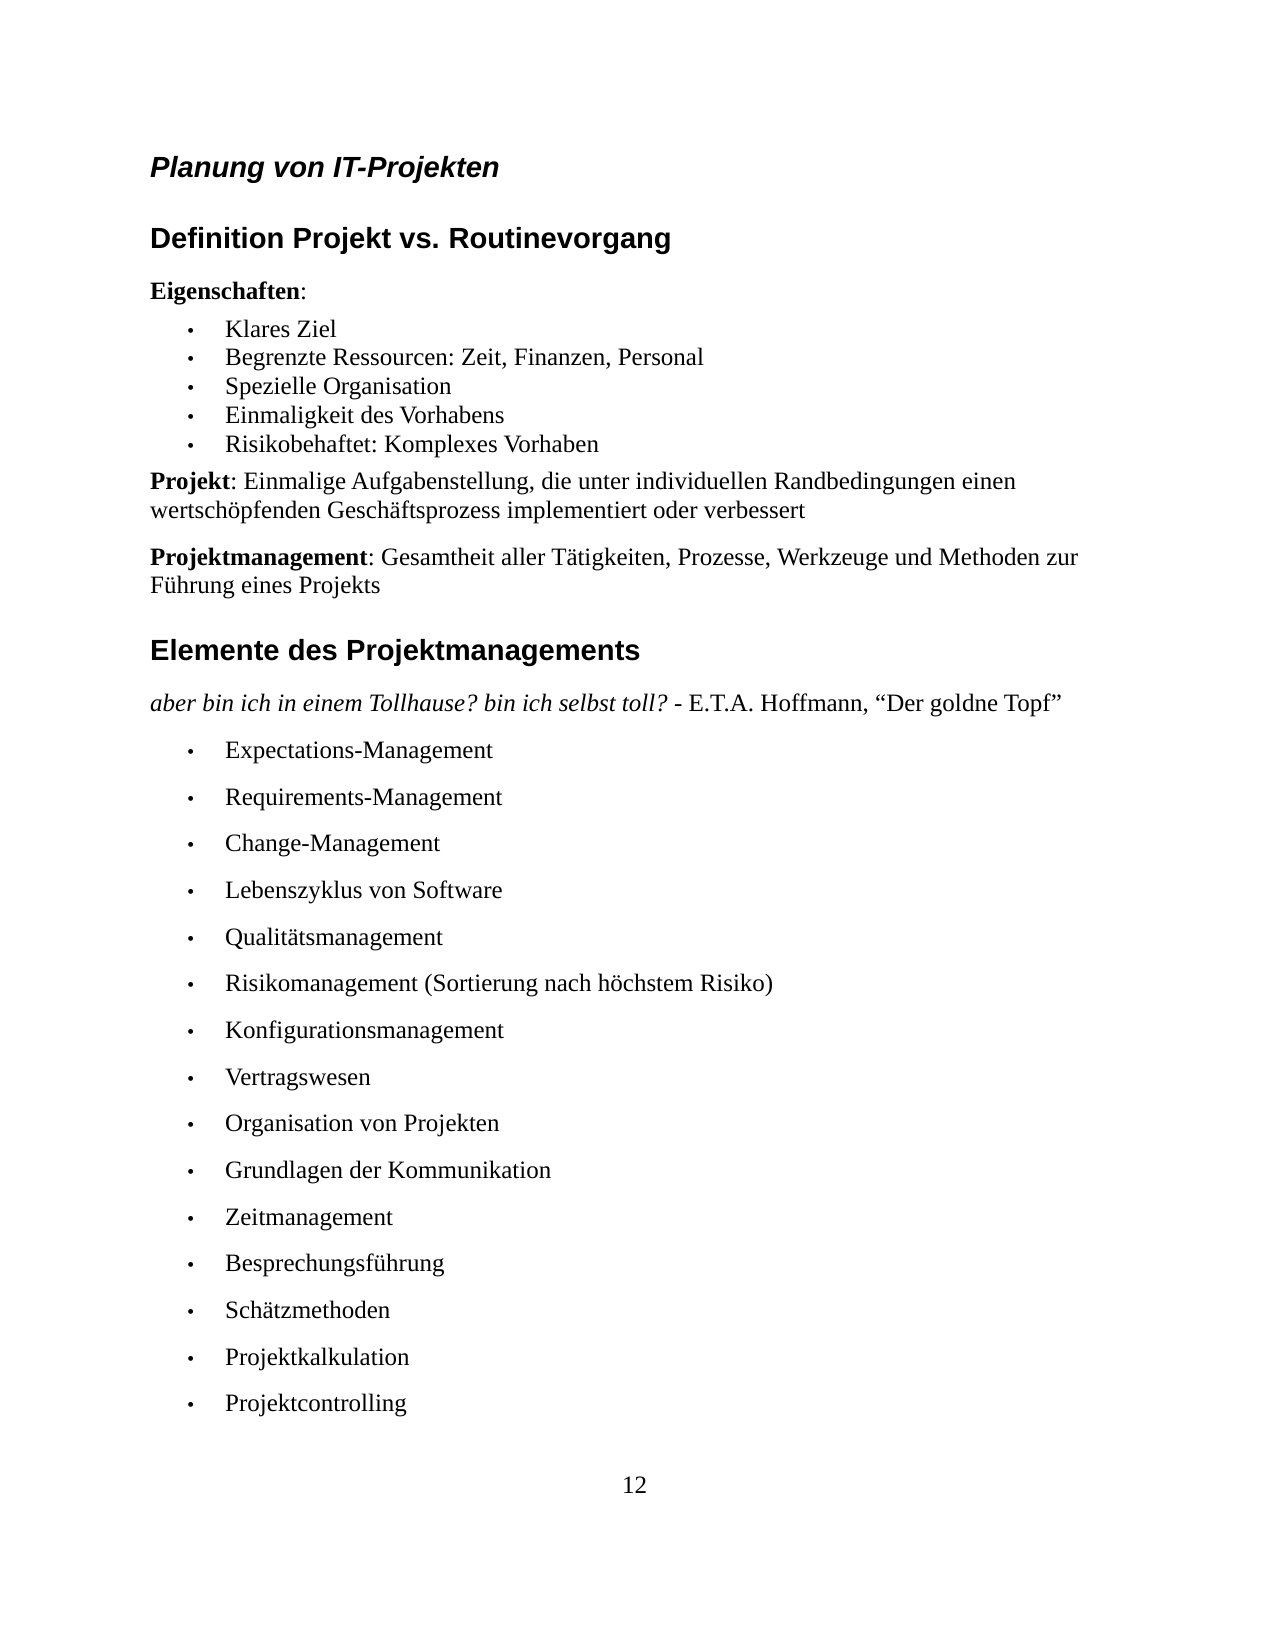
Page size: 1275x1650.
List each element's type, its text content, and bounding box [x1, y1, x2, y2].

list Klares Ziel [187, 314, 1125, 342]
list Qualitätsmanagement [187, 922, 1125, 950]
text Projekt: Einmalige Aufgabenstellung, die unter individuellen Randbedingungen einen wertschöpfenden Geschäftsprozess implementiert oder verbessert [150, 466, 1125, 524]
list Risikomanagement (Sortierung nach höchstem Risiko) [187, 968, 1125, 997]
list Einmaligkeit des Vorhabens [187, 400, 1125, 429]
list Projektkalkulation [187, 1342, 1125, 1370]
list Grundlagen der Kommunikation [187, 1155, 1125, 1184]
subtitle Definition Projekt vs. Routinevorgang [150, 221, 1125, 254]
text Eigenschaften: [150, 276, 1125, 305]
list Change-Management [187, 828, 1125, 857]
list Expectations-Management [187, 735, 1125, 764]
text aber bin ich in einem Tollhause? bin ich selbst toll? - E.T.A. Hoffmann, “Der goldne Topf” [150, 688, 1125, 717]
list Zeitmanagement [187, 1202, 1125, 1230]
list Projektcontrolling [187, 1388, 1125, 1417]
list Konfigurationsmanagement [187, 1015, 1125, 1044]
subtitle Planung von IT-Projekten [150, 150, 1125, 183]
list Organisation von Projekten [187, 1108, 1125, 1137]
list Schätzmethoden [187, 1295, 1125, 1324]
list Begrenzte Ressourcen: Zeit, Finanzen, Personal [187, 342, 1125, 371]
list Requirements-Management [187, 782, 1125, 810]
list Lebenszyklus von Software [187, 875, 1125, 904]
text Projektmanagement: Gesamtheit aller Tätigkeiten, Prozesse, Werkzeuge und Methoden zur Führung eines Projekts [150, 542, 1125, 599]
list Vertragswesen [187, 1062, 1125, 1090]
list Besprechungsführung [187, 1248, 1125, 1277]
list Spezielle Organisation [187, 371, 1125, 400]
subtitle Elemente des Projektmanagements [150, 633, 1125, 667]
list Risikobehaftet: Komplexes Vorhaben [187, 429, 1125, 457]
